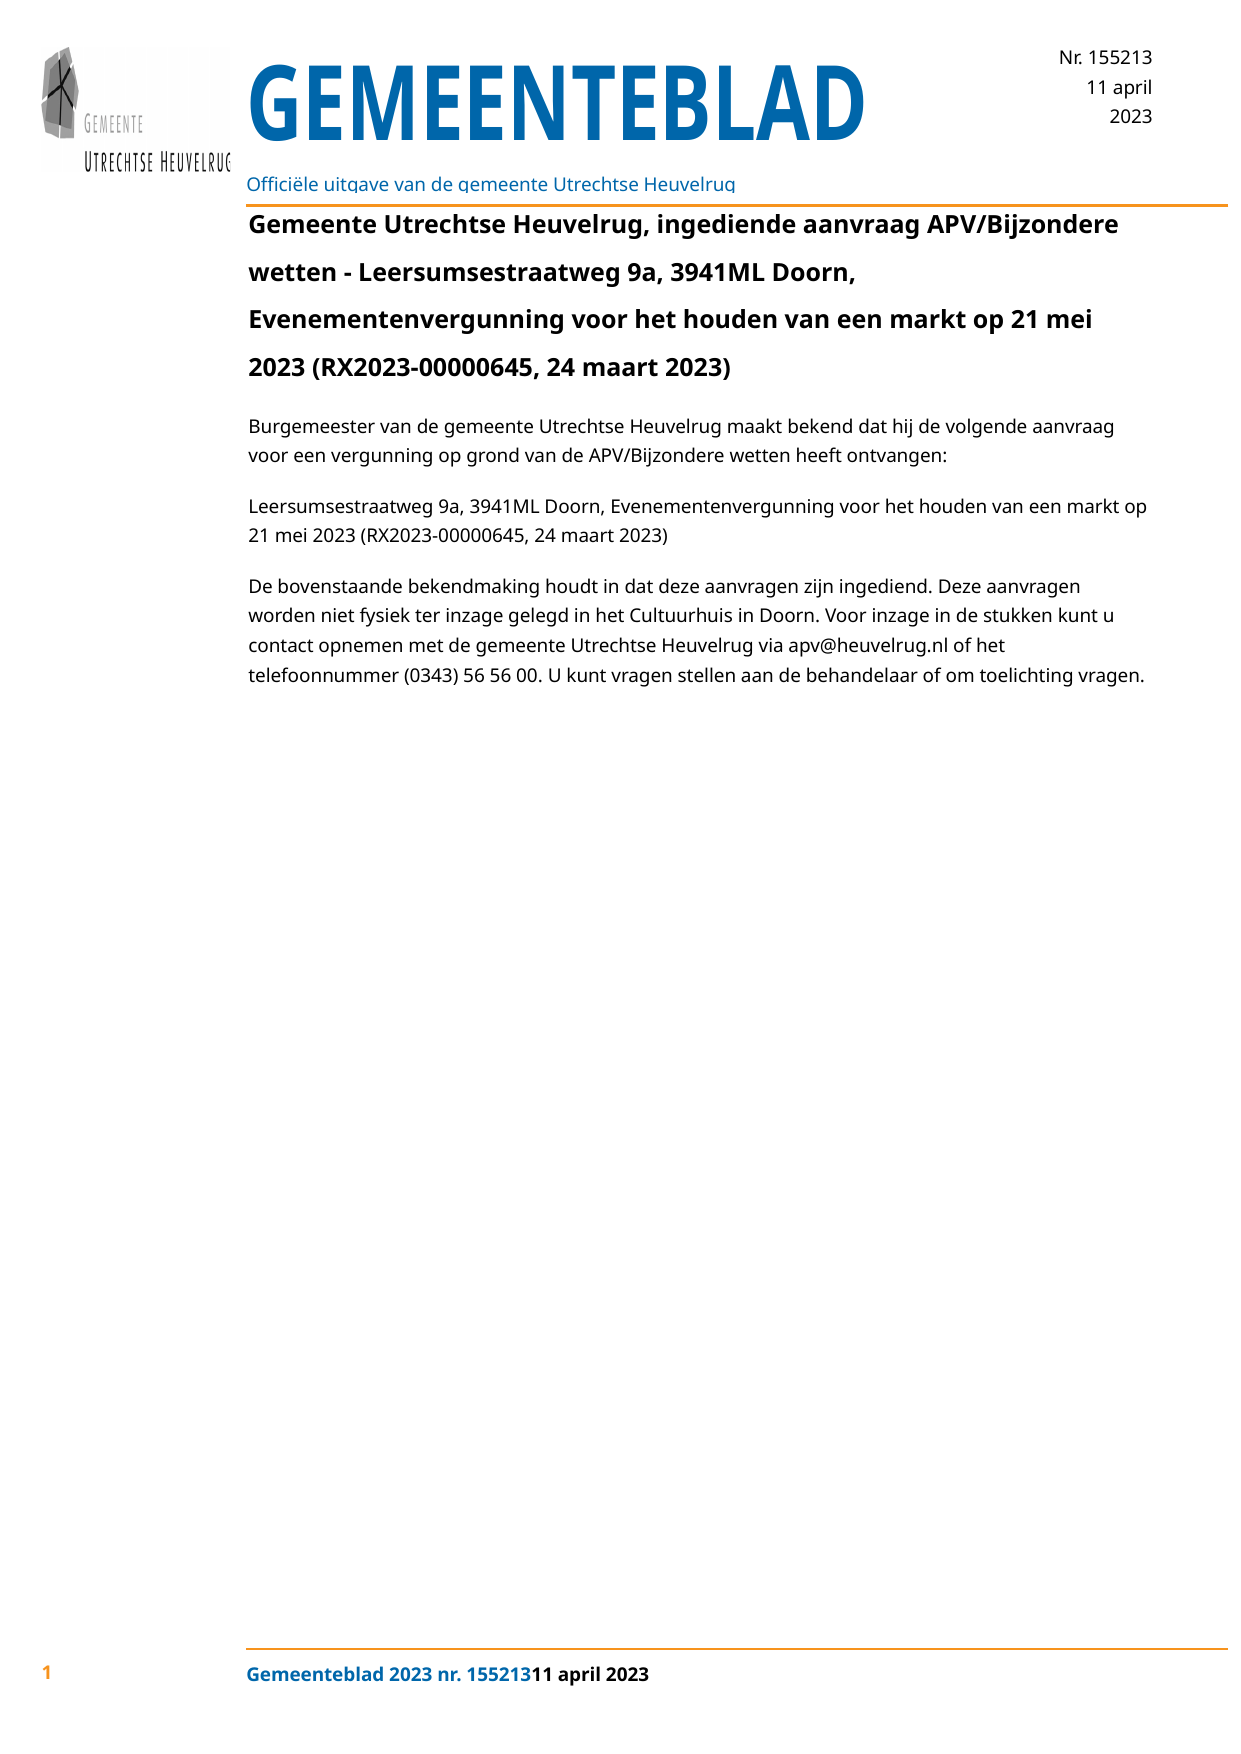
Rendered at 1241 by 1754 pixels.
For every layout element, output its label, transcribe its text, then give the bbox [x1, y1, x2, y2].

text Burgemeester van de gemeente Utrechtse Heuvelrug maakt bekend dat hij de volgende aanvraag voor een vergunning op grond van de APV/Bijzondere wetten heeft ontvangen: [248, 413, 1152, 468]
picture [41, 47, 231, 172]
text Gemeente Utrechtse Heuvelrug, ingediende aanvraag APV/Bijzondere wetten - Leersumsestraatweg 9a, 3941ML Doorn, Evenementenvergunning voor het houden van een markt op 21 mei 2023 (RX2023-00000645, 24 maart 2023) [248, 207, 1152, 384]
text De bovenstaande bekendmaking houdt in dat deze aanvragen zijn ingediend. Deze aanvragen worden niet fysiek ter inzage gelegd in het Cultuurhuis in Doorn. Voor inzage in de stukken kunt u contact opnemen met de gemeente Utrechtse Heuvelrug via apv@heuvelrug.nl of het telefoonnummer (0343) 56 56 00. U kunt vragen stellen aan de behandelaar of om toelichting vragen. [248, 573, 1152, 688]
text Leersumsestraatweg 9a, 3941ML Doorn, Evenementenvergunning voor het houden van een markt op 21 mei 2023 (RX2023-00000645, 24 maart 2023) [248, 493, 1152, 548]
